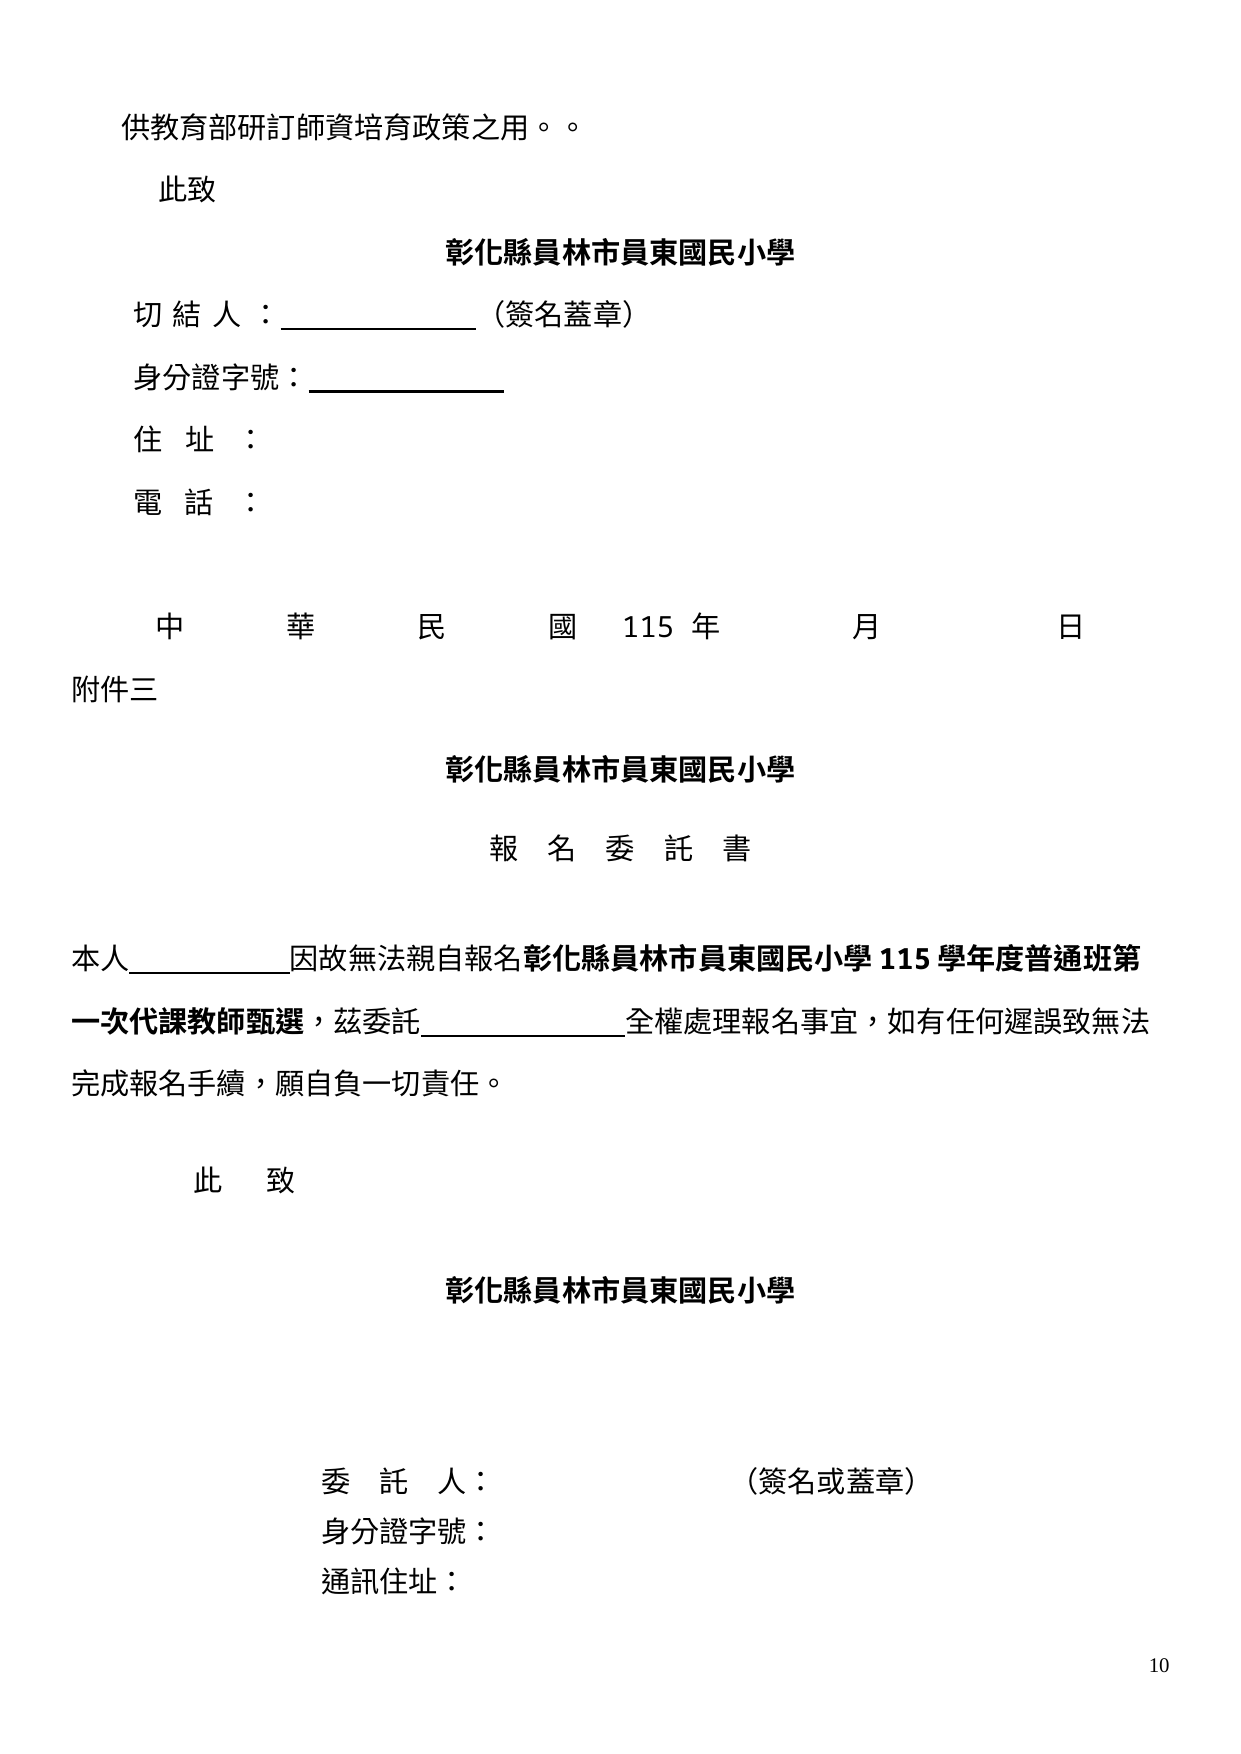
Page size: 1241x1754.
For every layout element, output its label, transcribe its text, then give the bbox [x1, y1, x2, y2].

text 身分證字號： [71, 334, 1169, 396]
text 住址： [71, 396, 1169, 459]
text 委 託 人： （簽名或蓋章） [321, 1459, 1169, 1501]
text 供教育部研訂師資培育政策之用。。 [71, 84, 1169, 146]
text 本人 因故無法親自報名彰化縣員林市員東國民小學115學年度普通班第一次代課教師甄選，茲委託 全權處理報名事宜，如有任何遲誤致無法完成報名手續，願自負一切責任。 [71, 915, 1169, 1103]
text 彰化縣員林市員東國民小學 [71, 1247, 1169, 1310]
text 中 華 民 國 115 年 月 日 [71, 584, 1169, 646]
text 通訊住址： [321, 1558, 1169, 1601]
text 彰化縣員林市員東國民小學 [71, 209, 1169, 271]
text 切結人： （簽名蓋章） [71, 271, 1169, 334]
text 附件三 [71, 646, 1169, 709]
text 身分證字號： [321, 1508, 1169, 1551]
text 彰化縣員林市員東國民小學 [71, 746, 1169, 788]
text 報 名 委 託 書 [71, 826, 1169, 868]
text 此致 [71, 146, 1169, 209]
text 電話： [71, 459, 1169, 521]
text 此 致 [71, 1158, 1169, 1200]
